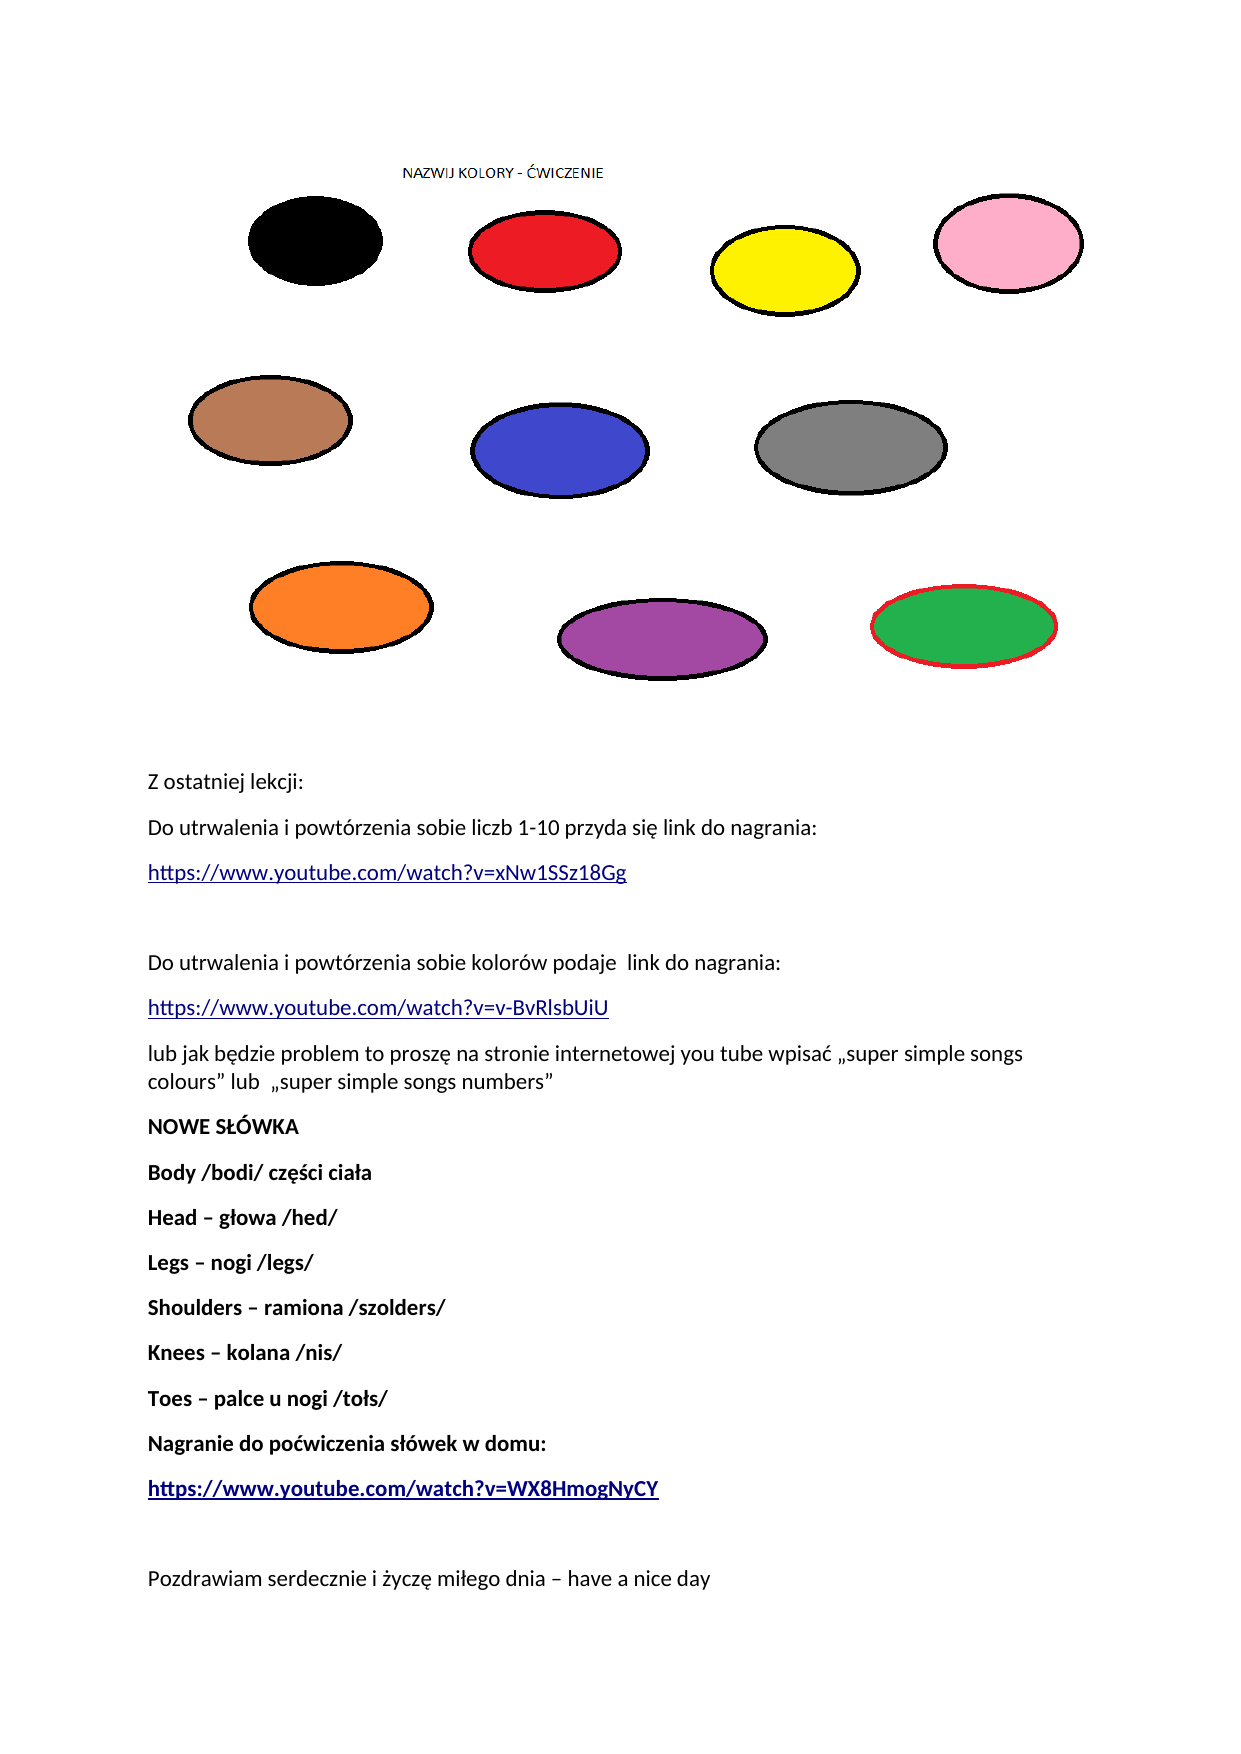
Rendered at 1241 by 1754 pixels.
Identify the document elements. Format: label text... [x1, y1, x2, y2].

text Do utrwalenia i powtórzenia sobie kolorów podaje link do nagrania: [148, 948, 1093, 976]
text NOWE SŁÓWKA [148, 1112, 1093, 1140]
text https://www.youtube.com/watch?v=WX8HmogNyCY [148, 1474, 1093, 1502]
text Z ostatniej lekcji: [148, 767, 1093, 795]
text lub jak będzie problem to proszę na stronie internetowej you tube wpisać „super simple songs colours” lub „super simple songs numbers” [148, 1039, 1093, 1095]
text Body /bodi/ części ciała [148, 1158, 1093, 1186]
text Pozdrawiam serdecznie i życzę miłego dnia – have a nice day [148, 1564, 1093, 1592]
text Do utrwalenia i powtórzenia sobie liczb 1-10 przyda się link do nagrania: [148, 813, 1093, 841]
text https://www.youtube.com/watch?v=xNw1SSz18Gg [148, 858, 1093, 886]
text https://www.youtube.com/watch?v=v-BvRlsbUiU [148, 993, 1093, 1021]
text Shoulders – ramiona /szolders/ [148, 1293, 1093, 1321]
text Toes – palce u nogi /tołs/ [148, 1384, 1093, 1412]
text Knees – kolana /nis/ [148, 1338, 1093, 1366]
text Legs – nogi /legs/ [148, 1248, 1093, 1276]
text Head – głowa /hed/ [148, 1203, 1093, 1231]
text Nagranie do poćwiczenia słówek w domu: [148, 1429, 1093, 1457]
